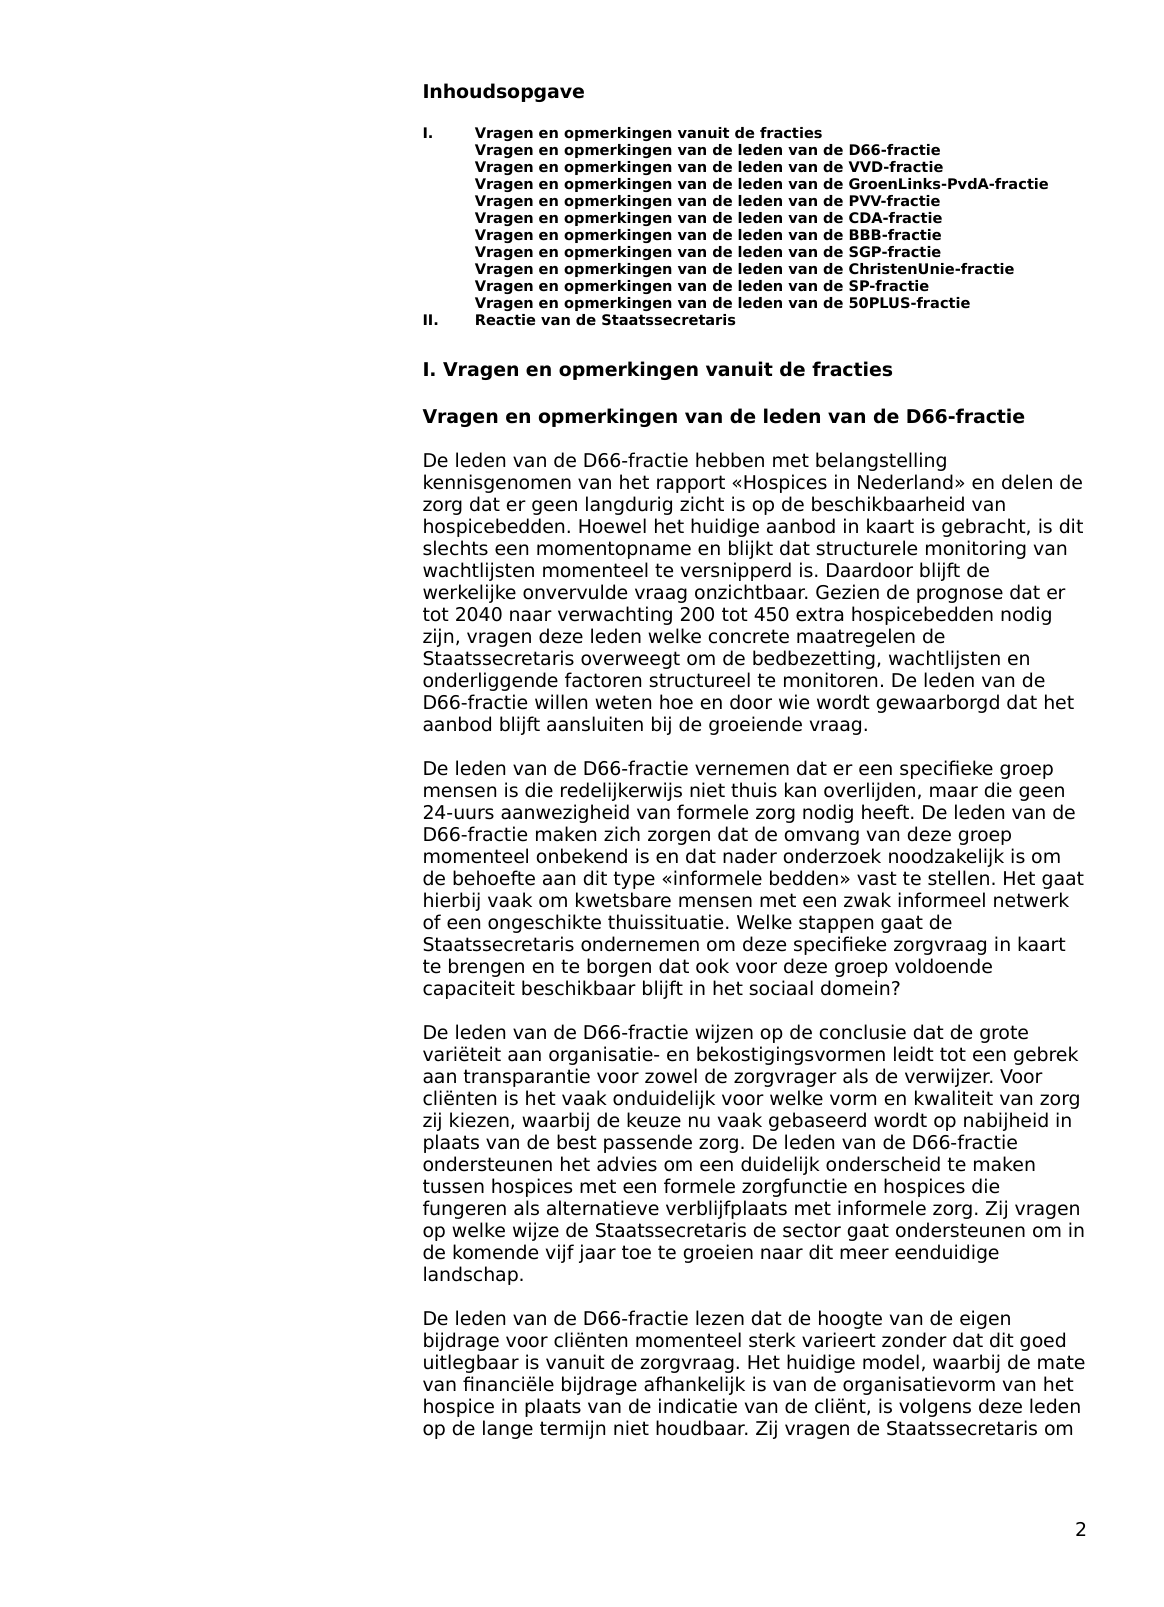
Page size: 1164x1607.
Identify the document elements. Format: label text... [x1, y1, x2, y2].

text De leden van de D66-fractie lezen dat de hoogte van de eigen bijdrage voor cliënten momenteel sterk varieert zonder dat dit goed uitlegbaar is vanuit de zorgvraag. Het huidige model, waarbij de mate van financiële bijdrage afhankelijk is van de organisatievorm van het hospice in plaats van de indicatie van de cliënt, is volgens deze leden op de lange termijn niet houdbaar. Zij vragen de Staatssecretaris om [422, 1308, 1087, 1440]
table_cell [422, 210, 469, 227]
table_cell [422, 193, 469, 210]
table_cell [422, 244, 469, 261]
table_cell [422, 142, 469, 159]
table_cell Vragen en opmerkingen van de leden van de VVD-fractie [469, 159, 1087, 176]
subtitle Vragen en opmerkingen van de leden van de D66-fractie [422, 406, 1087, 428]
table_cell Vragen en opmerkingen van de leden van de BBB-fractie [469, 227, 1087, 244]
table_cell Vragen en opmerkingen van de leden van de ChristenUnie-fractie [469, 261, 1087, 278]
table_cell Reactie van de Staatssecretaris [469, 312, 1087, 329]
text De leden van de D66-fractie hebben met belangstelling kennisgenomen van het rapport «Hospices in Nederland» en delen de zorg dat er geen langdurig zicht is op de beschikbaarheid van hospicebedden. Hoewel het huidige aanbod in kaart is gebracht, is dit slechts een momentopname en blijkt dat structurele monitoring van wachtlijsten momenteel te versnipperd is. Daardoor blijft de werkelijke onvervulde vraag onzichtbaar. Gezien de prognose dat er tot 2040 naar verwachting 200 tot 450 extra hospicebedden nodig zijn, vragen deze leden welke concrete maatregelen de Staatssecretaris overweegt om de bedbezetting, wachtlijsten en onderliggende factoren structureel te monitoren. De leden van de D66-fractie willen weten hoe en door wie wordt gewaarborgd dat het aanbod blijft aansluiten bij de groeiende vraag. [422, 450, 1087, 736]
table_cell Vragen en opmerkingen van de leden van de CDA-fractie [469, 210, 1087, 227]
subtitle Inhoudsopgave [422, 81, 1087, 103]
table_cell Vragen en opmerkingen van de leden van de SP-fractie [469, 278, 1087, 295]
table_cell [422, 227, 469, 244]
table_cell Vragen en opmerkingen van de leden van de D66-fractie [469, 142, 1087, 159]
table_header I. [422, 125, 469, 142]
table_cell Vragen en opmerkingen van de leden van de SGP-fractie [469, 244, 1087, 261]
table_cell II. [422, 312, 469, 329]
text De leden van de D66-fractie wijzen op de conclusie dat de grote variëteit aan organisatie- en bekostigingsvormen leidt tot een gebrek aan transparantie voor zowel de zorgvrager als de verwijzer. Voor cliënten is het vaak onduidelijk voor welke vorm en kwaliteit van zorg zij kiezen, waarbij de keuze nu vaak gebaseerd wordt op nabijheid in plaats van de best passende zorg. De leden van de D66-fractie ondersteunen het advies om een duidelijk onderscheid te maken tussen hospices met een formele zorgfunctie en hospices die fungeren als alternatieve verblijfplaats met informele zorg. Zij vragen op welke wijze de Staatssecretaris de sector gaat ondersteunen om in de komende vijf jaar toe te groeien naar dit meer eenduidige landschap. [422, 1022, 1087, 1286]
table_cell Vragen en opmerkingen van de leden van de PVV-fractie [469, 193, 1087, 210]
table_cell [422, 295, 469, 312]
table_cell [422, 261, 469, 278]
table_cell Vragen en opmerkingen van de leden van de 50PLUS-fractie [469, 295, 1087, 312]
table_cell [422, 159, 469, 176]
text De leden van de D66-fractie vernemen dat er een specifieke groep mensen is die redelijkerwijs niet thuis kan overlijden, maar die geen 24-uurs aanwezigheid van formele zorg nodig heeft. De leden van de D66-fractie maken zich zorgen dat de omvang van deze groep momenteel onbekend is en dat nader onderzoek noodzakelijk is om de behoefte aan dit type «informele bedden» vast te stellen. Het gaat hierbij vaak om kwetsbare mensen met een zwak informeel netwerk of een ongeschikte thuissituatie. Welke stappen gaat de Staatssecretaris ondernemen om deze specifieke zorgvraag in kaart te brengen en te borgen dat ook voor deze groep voldoende capaciteit beschikbaar blijft in het sociaal domein? [422, 758, 1087, 1000]
subtitle I. Vragen en opmerkingen vanuit de fracties [422, 359, 1087, 381]
table_cell [422, 176, 469, 193]
table_cell [422, 278, 469, 295]
table_header Vragen en opmerkingen vanuit de fracties [469, 125, 1087, 142]
table_cell Vragen en opmerkingen van de leden van de GroenLinks-PvdA-fractie [469, 176, 1087, 193]
